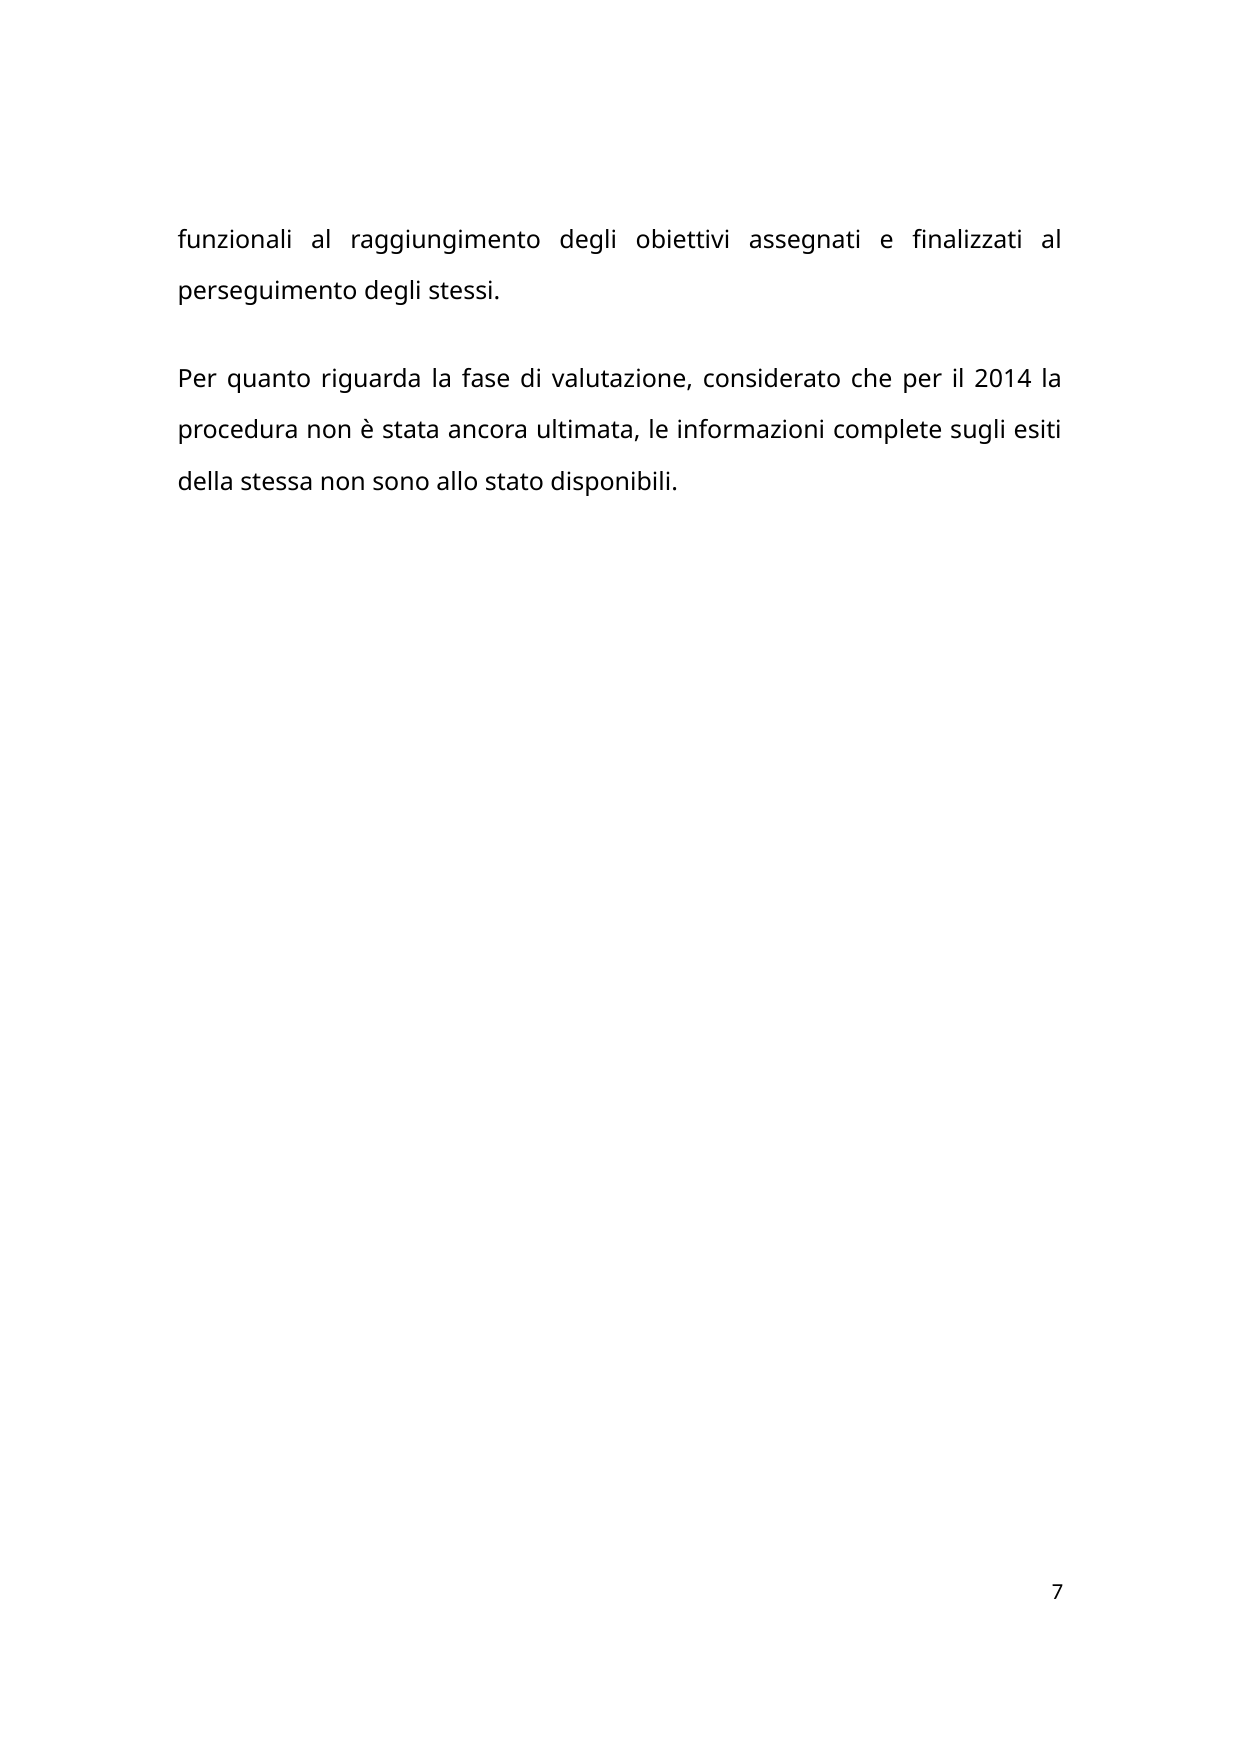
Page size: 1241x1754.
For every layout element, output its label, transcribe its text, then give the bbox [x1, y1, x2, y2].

text Per quanto riguarda la fase di valutazione, considerato che per il 2014 la procedura non è stata ancora ultimata, le informazioni complete sugli esiti della stessa non sono allo stato disponibili. [177, 361, 1063, 497]
text funzionali al raggiungimento degli obiettivi assegnati e finalizzati al perseguimento degli stessi. [177, 222, 1063, 307]
